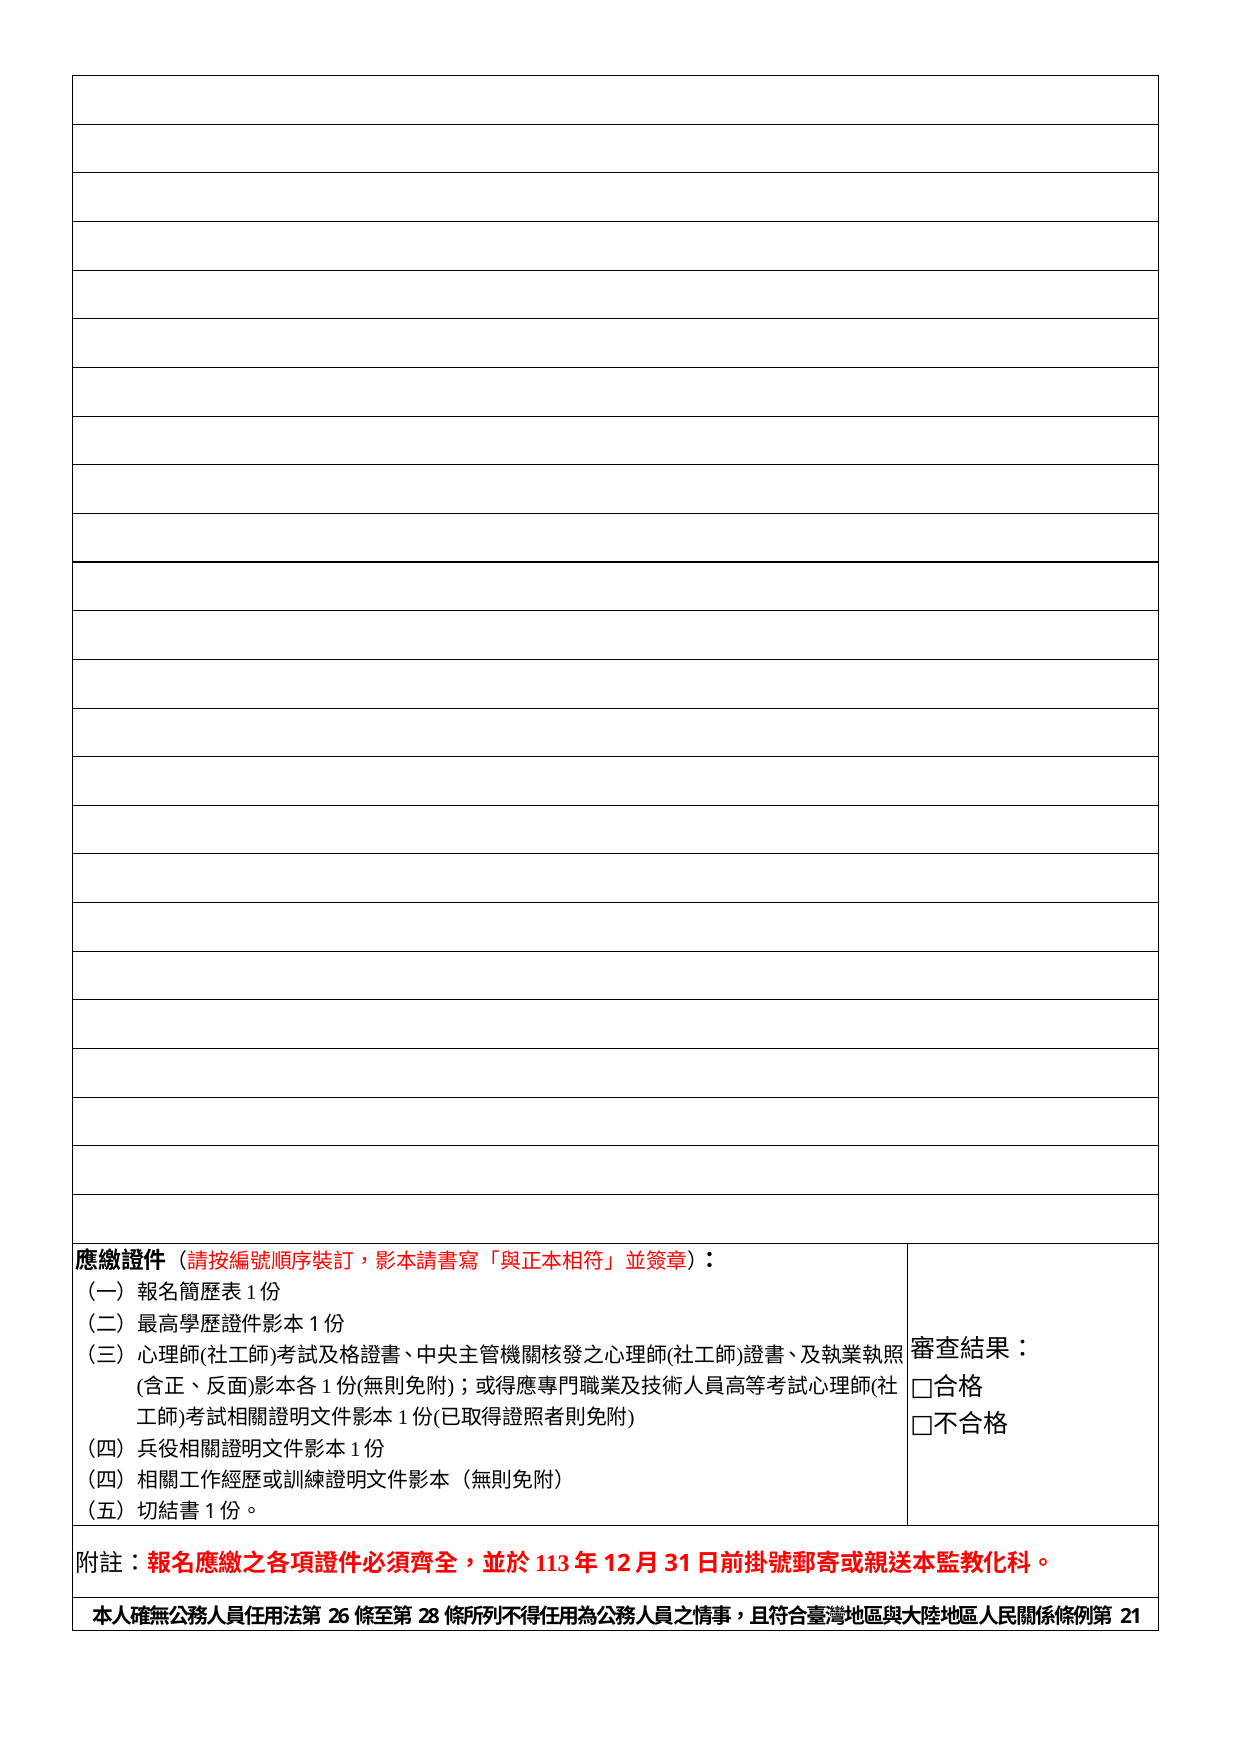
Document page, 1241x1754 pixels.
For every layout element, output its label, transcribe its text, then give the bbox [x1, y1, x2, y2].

table_cell [73, 125, 1158, 172]
table_cell [73, 903, 1158, 951]
table_cell [73, 514, 1158, 561]
table_cell [73, 1049, 1158, 1097]
table_cell [73, 1146, 1158, 1194]
table_cell [73, 1000, 1158, 1048]
table_cell [73, 222, 1158, 269]
table_cell [73, 563, 1158, 610]
table_cell 應繳證件（請按編號順序裝訂，影本請書寫「與正本相符」並簽章）： （一）報名簡歷表1份 （二）最高學歷證件影本1份 （三）心理師(社工師)考試及格證書、中央主管機關核發之心理師(社工師)證書、及執業執照(含正、反面)影本各1份(無則免附)；或得應專門職業及技術人員高等考試心理師(社工師)考試相關證明文件影本1份(已取得證照者則免附) （四）兵役相關證明文件影本1份 （四）相關工作經歷或訓練證明文件影本（無則免附） （五）切結書1份。 [73, 1244, 907, 1525]
table_cell [73, 806, 1158, 853]
table_cell [73, 709, 1158, 756]
table_cell [73, 854, 1158, 902]
table_cell [73, 1195, 1158, 1242]
table_cell [73, 173, 1158, 221]
table_cell 審查結果： □合格 □不合格 [908, 1244, 1158, 1525]
table_cell [73, 660, 1158, 707]
table_cell [73, 271, 1158, 318]
table_cell [73, 757, 1158, 805]
table_cell [73, 417, 1158, 464]
table_cell 附註：報名應繳之各項證件必須齊全，並於113年12月31日前掛號郵寄或親送本監教化科。 [73, 1526, 1158, 1597]
table_cell [73, 368, 1158, 416]
table_cell [73, 319, 1158, 367]
table_cell [73, 611, 1158, 659]
table_cell [73, 76, 1158, 124]
table_cell [73, 465, 1158, 513]
table_cell [73, 952, 1158, 999]
table_cell 本人確無公務人員任用法第26條至第28條所列不得任用為公務人員之情事，且符合臺灣地區與大陸地區人民關係條例第21 [73, 1598, 1158, 1629]
table_cell [73, 1098, 1158, 1145]
